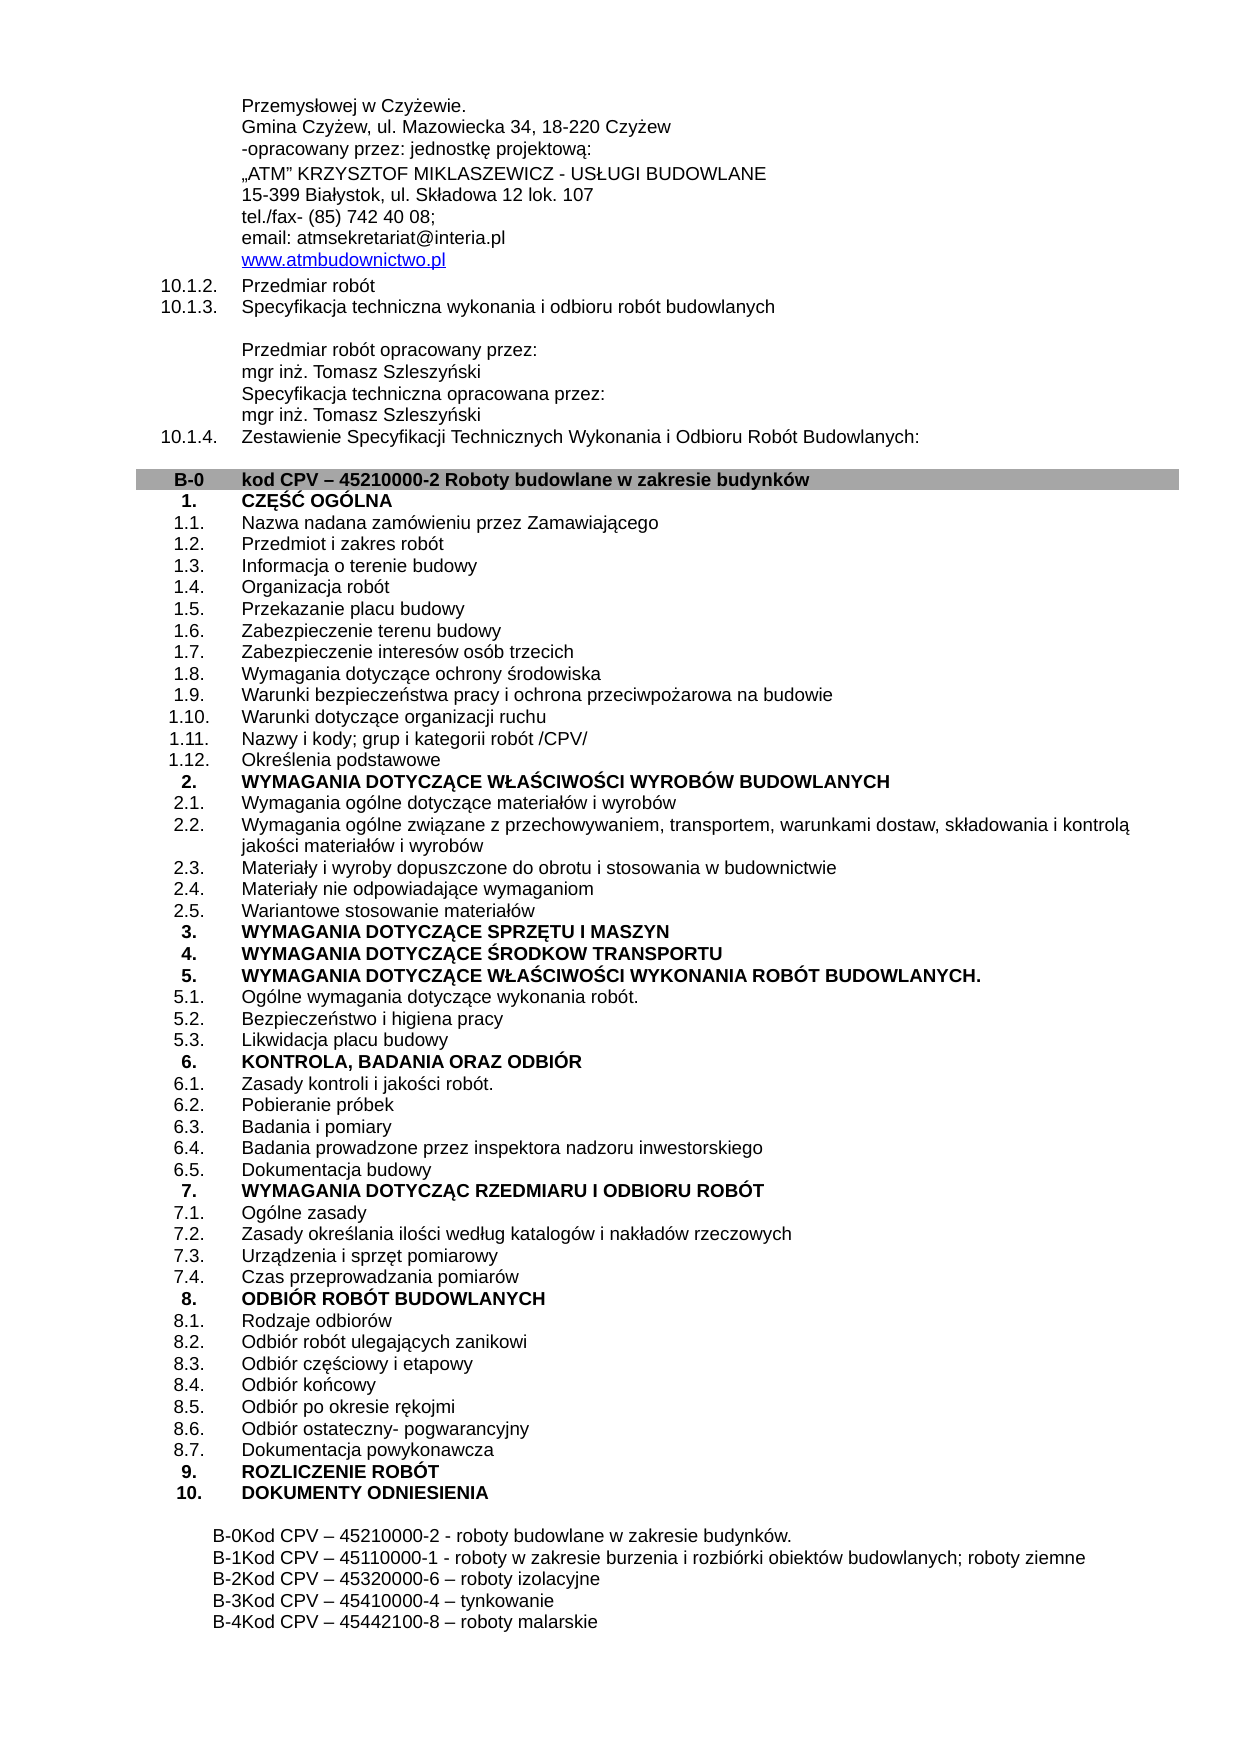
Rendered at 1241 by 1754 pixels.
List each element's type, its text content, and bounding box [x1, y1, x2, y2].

table_cell 1.11. [136, 727, 241, 749]
table_cell 10.1.4. [136, 425, 241, 468]
table_cell [136, 1504, 241, 1525]
table_cell 3. [136, 921, 241, 943]
table_cell 8.1. [136, 1310, 241, 1331]
table_cell 8.4. [136, 1374, 241, 1396]
table_cell 10. [136, 1482, 241, 1503]
table_cell Przemysłowej w Czyżewie. Gmina Czyżew, ul. Mazowiecka 34, 18-220 Czyżew -opracowany przez: jednostkę projektową: „ATM” KRZYSZTOF MIKLASZEWICZ - USŁUGI BUDOWLANE 15-399 Białystok, ul. Składowa 12 lok. 107 tel./fax- (85) 742 40 08; email: atmsekretariat@interia.pl www.atmbudownictwo.pl [241, 95, 1179, 274]
table_cell [1179, 1590, 1240, 1611]
table_cell Ogólne wymagania dotyczące wykonania robót. [241, 986, 1179, 1008]
table_cell [1179, 900, 1240, 921]
table_cell Badania prowadzone przez inspektora nadzoru inwestorskiego [241, 1137, 1179, 1158]
table_cell 7.4. [136, 1266, 241, 1288]
table_cell Kod CPV – 45410000-4 – tynkowanie [241, 1590, 1179, 1611]
table_cell Likwidacja placu budowy [241, 1029, 1179, 1051]
table_cell Warunki dotyczące organizacji ruchu [241, 706, 1179, 727]
table_cell 6. [136, 1051, 241, 1072]
table_cell [1179, 1266, 1240, 1288]
table_cell 6.5. [136, 1159, 241, 1180]
table_cell Nazwy i kody; grup i kategorii robót /CPV/ [241, 727, 1179, 749]
table_cell [136, 95, 241, 274]
table_cell 1. [136, 490, 241, 512]
table_cell 1.3. [136, 555, 241, 576]
table_cell [1179, 512, 1240, 533]
table_cell 1.9. [136, 684, 241, 706]
table_cell Przekazanie placu budowy [241, 598, 1179, 619]
table_cell Badania i pomiary [241, 1115, 1179, 1137]
table_cell 1.4. [136, 576, 241, 598]
table_cell Rodzaje odbiorów [241, 1310, 1179, 1331]
table_cell [1179, 814, 1240, 857]
table_cell [1179, 1223, 1240, 1245]
table_cell Odbiór końcowy [241, 1374, 1179, 1396]
table_cell 7.2. [136, 1223, 241, 1245]
table_cell [1179, 95, 1240, 274]
table_cell 6.4. [136, 1137, 241, 1158]
table_cell Zasady określania ilości według katalogów i nakładów rzeczowych [241, 1223, 1179, 1245]
table_cell Czas przeprowadzania pomiarów [241, 1266, 1179, 1288]
table_cell Przedmiar robót opracowany przez: mgr inż. Tomasz Szleszyński Specyfikacja techniczna opracowana przez: mgr inż. Tomasz Szleszyński [241, 339, 1179, 425]
table_cell Materiały nie odpowiadające wymaganiom [241, 878, 1179, 900]
table_cell [1179, 425, 1240, 468]
table_cell [1179, 684, 1240, 706]
table_cell 1.8. [136, 663, 241, 684]
table_cell 1.6. [136, 620, 241, 641]
table_cell [1179, 792, 1240, 813]
table_cell Pobieranie próbek [241, 1094, 1179, 1115]
table_cell [1179, 275, 1240, 296]
table_cell ROZLICZENIE ROBÓT [241, 1460, 1179, 1482]
table_cell Materiały i wyroby dopuszczone do obrotu i stosowania w budownictwie [241, 857, 1179, 878]
table_cell [1179, 1547, 1240, 1568]
table_cell 7. [136, 1180, 241, 1202]
table_cell Odbiór robót ulegających zanikowi [241, 1331, 1179, 1353]
table_cell [1179, 1482, 1240, 1503]
table_cell B-2 [136, 1568, 241, 1590]
table_cell 2.4. [136, 878, 241, 900]
table_cell [1179, 943, 1240, 964]
table_cell [1179, 1525, 1240, 1547]
table_cell [1179, 878, 1240, 900]
table_cell [1179, 1202, 1240, 1223]
table_cell Warunki bezpieczeństwa pracy i ochrona przeciwpożarowa na budowie [241, 684, 1179, 706]
table_cell [1179, 1137, 1240, 1158]
table_cell Odbiór po okresie rękojmi [241, 1396, 1179, 1417]
table_cell [1179, 857, 1240, 878]
table_cell 2.3. [136, 857, 241, 878]
table_cell 1.1. [136, 512, 241, 533]
table_cell 7.1. [136, 1202, 241, 1223]
table_cell Wymagania ogólne związane z przechowywaniem, transportem, warunkami dostaw, składowania i kontrolą jakości materiałów i wyrobów [241, 814, 1179, 857]
table_cell Odbiór ostateczny- pogwarancyjny [241, 1417, 1179, 1439]
table_cell 8.5. [136, 1396, 241, 1417]
table_cell [1179, 490, 1240, 512]
table_cell 8.6. [136, 1417, 241, 1439]
table_cell Zabezpieczenie terenu budowy [241, 620, 1179, 641]
table_cell Kod CPV – 45210000-2 - roboty budowlane w zakresie budynków. [241, 1525, 1179, 1547]
table_cell 7.3. [136, 1245, 241, 1266]
table_cell 10.1.3. [136, 296, 241, 339]
table_cell [1179, 555, 1240, 576]
table_cell [1179, 1072, 1240, 1094]
table_cell 2.1. [136, 792, 241, 813]
table_cell 5. [136, 965, 241, 986]
table_cell Informacja o terenie budowy [241, 555, 1179, 576]
table_cell [1179, 1159, 1240, 1180]
table_cell Odbiór częściowy i etapowy [241, 1353, 1179, 1374]
table_cell [1179, 1180, 1240, 1202]
table_cell 4. [136, 943, 241, 964]
table_cell WYMAGANIA DOTYCZĄCE WŁAŚCIWOŚCI WYKONANIA ROBÓT BUDOWLANYCH. [241, 965, 1179, 986]
table_cell [1179, 1029, 1240, 1051]
table_cell [1179, 598, 1240, 619]
table_cell [1179, 1008, 1240, 1029]
table_cell [1179, 727, 1240, 749]
table_cell WYMAGANIA DOTYCZĄCE SPRZĘTU I MASZYN [241, 921, 1179, 943]
table_cell 5.1. [136, 986, 241, 1008]
table_cell [1179, 1396, 1240, 1417]
table_cell 1.12. [136, 749, 241, 770]
table_cell CZĘŚĆ OGÓLNA [241, 490, 1179, 512]
table_cell Dokumentacja budowy [241, 1159, 1179, 1180]
table_cell B-0 [233, 1530, 239, 1541]
table_cell kod CPV – 45210000-2 Roboty budowlane w zakresie budynków [241, 469, 1179, 490]
table_cell 8.3. [136, 1353, 241, 1374]
table_cell 8. [136, 1288, 241, 1309]
table_cell Wymagania dotyczące ochrony środowiska [241, 663, 1179, 684]
table_cell 1.7. [136, 641, 241, 663]
table_cell 8.2. [136, 1331, 241, 1353]
table_cell KONTROLA, BADANIA ORAZ ODBIÓR [241, 1051, 1179, 1072]
table_cell Organizacja robót [241, 576, 1179, 598]
table_cell B-4 [136, 1611, 241, 1633]
table_cell [1179, 1417, 1240, 1439]
table_cell WYMAGANIA DOTYCZĄC RZEDMIARU I ODBIORU ROBÓT [241, 1180, 1179, 1202]
table_cell [1179, 469, 1240, 490]
table_cell [1179, 986, 1240, 1008]
table_cell Kod CPV – 45320000-6 – roboty izolacyjne [241, 1568, 1179, 1590]
table_cell Bezpieczeństwo i higiena pracy [241, 1008, 1179, 1029]
table_cell [1179, 1331, 1240, 1353]
table_cell Specyfikacja techniczna wykonania i odbioru robót budowlanych [241, 296, 1179, 339]
table_cell Kod CPV – 45110000-1 - roboty w zakresie burzenia i rozbiórki obiektów budowlanych; roboty ziemne [241, 1547, 1179, 1568]
table_cell 1.2. [136, 533, 241, 555]
table_cell [1179, 1460, 1240, 1482]
table_cell Ogólne zasady [241, 1202, 1179, 1223]
table_cell [1179, 1568, 1240, 1590]
table_cell [136, 339, 241, 425]
table_cell WYMAGANIA DOTYCZĄCE ŚRODKOW TRANSPORTU [241, 943, 1179, 964]
table_cell Wymagania ogólne dotyczące materiałów i wyrobów [241, 792, 1179, 813]
table_cell [1179, 706, 1240, 727]
table_cell Kod CPV – 45442100-8 – roboty malarskie [241, 1611, 1179, 1633]
table_cell Nazwa nadana zamówieniu przez Zamawiającego [241, 512, 1179, 533]
table_cell 10.1.2. [136, 275, 241, 296]
table_cell 6.3. [136, 1115, 241, 1137]
table_cell 9. [136, 1460, 241, 1482]
table_cell 5.3. [136, 1029, 241, 1051]
table_cell 5.2. [136, 1008, 241, 1029]
table_cell Zabezpieczenie interesów osób trzecich [241, 641, 1179, 663]
table_cell [1179, 1439, 1240, 1460]
table_cell [1179, 1288, 1240, 1309]
table_cell Przedmiar robót [241, 275, 1179, 296]
table_cell Urządzenia i sprzęt pomiarowy [241, 1245, 1179, 1266]
table_cell [1179, 1353, 1240, 1374]
table_cell [1179, 1245, 1240, 1266]
table_cell [1179, 1374, 1240, 1396]
table_cell Przedmiot i zakres robót [241, 533, 1179, 555]
table_cell Wariantowe stosowanie materiałów [241, 900, 1179, 921]
table_cell [1179, 296, 1240, 339]
table_cell B-0 [136, 469, 241, 490]
table_cell B-3 [136, 1590, 241, 1611]
table_cell [1179, 1504, 1240, 1525]
table_cell 2. [136, 770, 241, 792]
table_cell Zestawienie Specyfikacji Technicznych Wykonania i Odbioru Robót Budowlanych: [241, 425, 1179, 468]
table_cell [1179, 1310, 1240, 1331]
table_cell [1179, 1051, 1240, 1072]
table_cell WYMAGANIA DOTYCZĄCE WŁAŚCIWOŚCI WYROBÓW BUDOWLANYCH [241, 770, 1179, 792]
table_cell 2.2. [136, 814, 241, 857]
table_cell [1179, 1611, 1240, 1633]
table_cell 2.5. [136, 900, 241, 921]
table_cell [1179, 965, 1240, 986]
table_cell [1179, 641, 1240, 663]
table_cell 6.1. [136, 1072, 241, 1094]
table_cell [1179, 663, 1240, 684]
table_cell 8.7. [136, 1439, 241, 1460]
table_cell [1179, 576, 1240, 598]
table_cell [1179, 1094, 1240, 1115]
table_cell Określenia podstawowe [241, 749, 1179, 770]
table_cell 6.2. [136, 1094, 241, 1115]
table_cell [1179, 620, 1240, 641]
table_cell [1179, 770, 1240, 792]
table_cell [241, 1504, 1179, 1525]
table_cell [1179, 533, 1240, 555]
table_cell DOKUMENTY ODNIESIENIA [241, 1482, 1179, 1503]
table_cell B-1 [136, 1547, 241, 1568]
table_cell [1179, 749, 1240, 770]
table_cell Dokumentacja powykonawcza [241, 1439, 1179, 1460]
table_cell Zasady kontroli i jakości robót. [241, 1072, 1179, 1094]
table_cell B-0 [136, 1525, 241, 1547]
table_cell [1179, 339, 1240, 425]
table_cell ODBIÓR ROBÓT BUDOWLANYCH [241, 1288, 1179, 1309]
table_cell [1179, 921, 1240, 943]
table_cell 1.10. [136, 706, 241, 727]
table_cell 1.5. [136, 598, 241, 619]
table_cell [1179, 1115, 1240, 1137]
